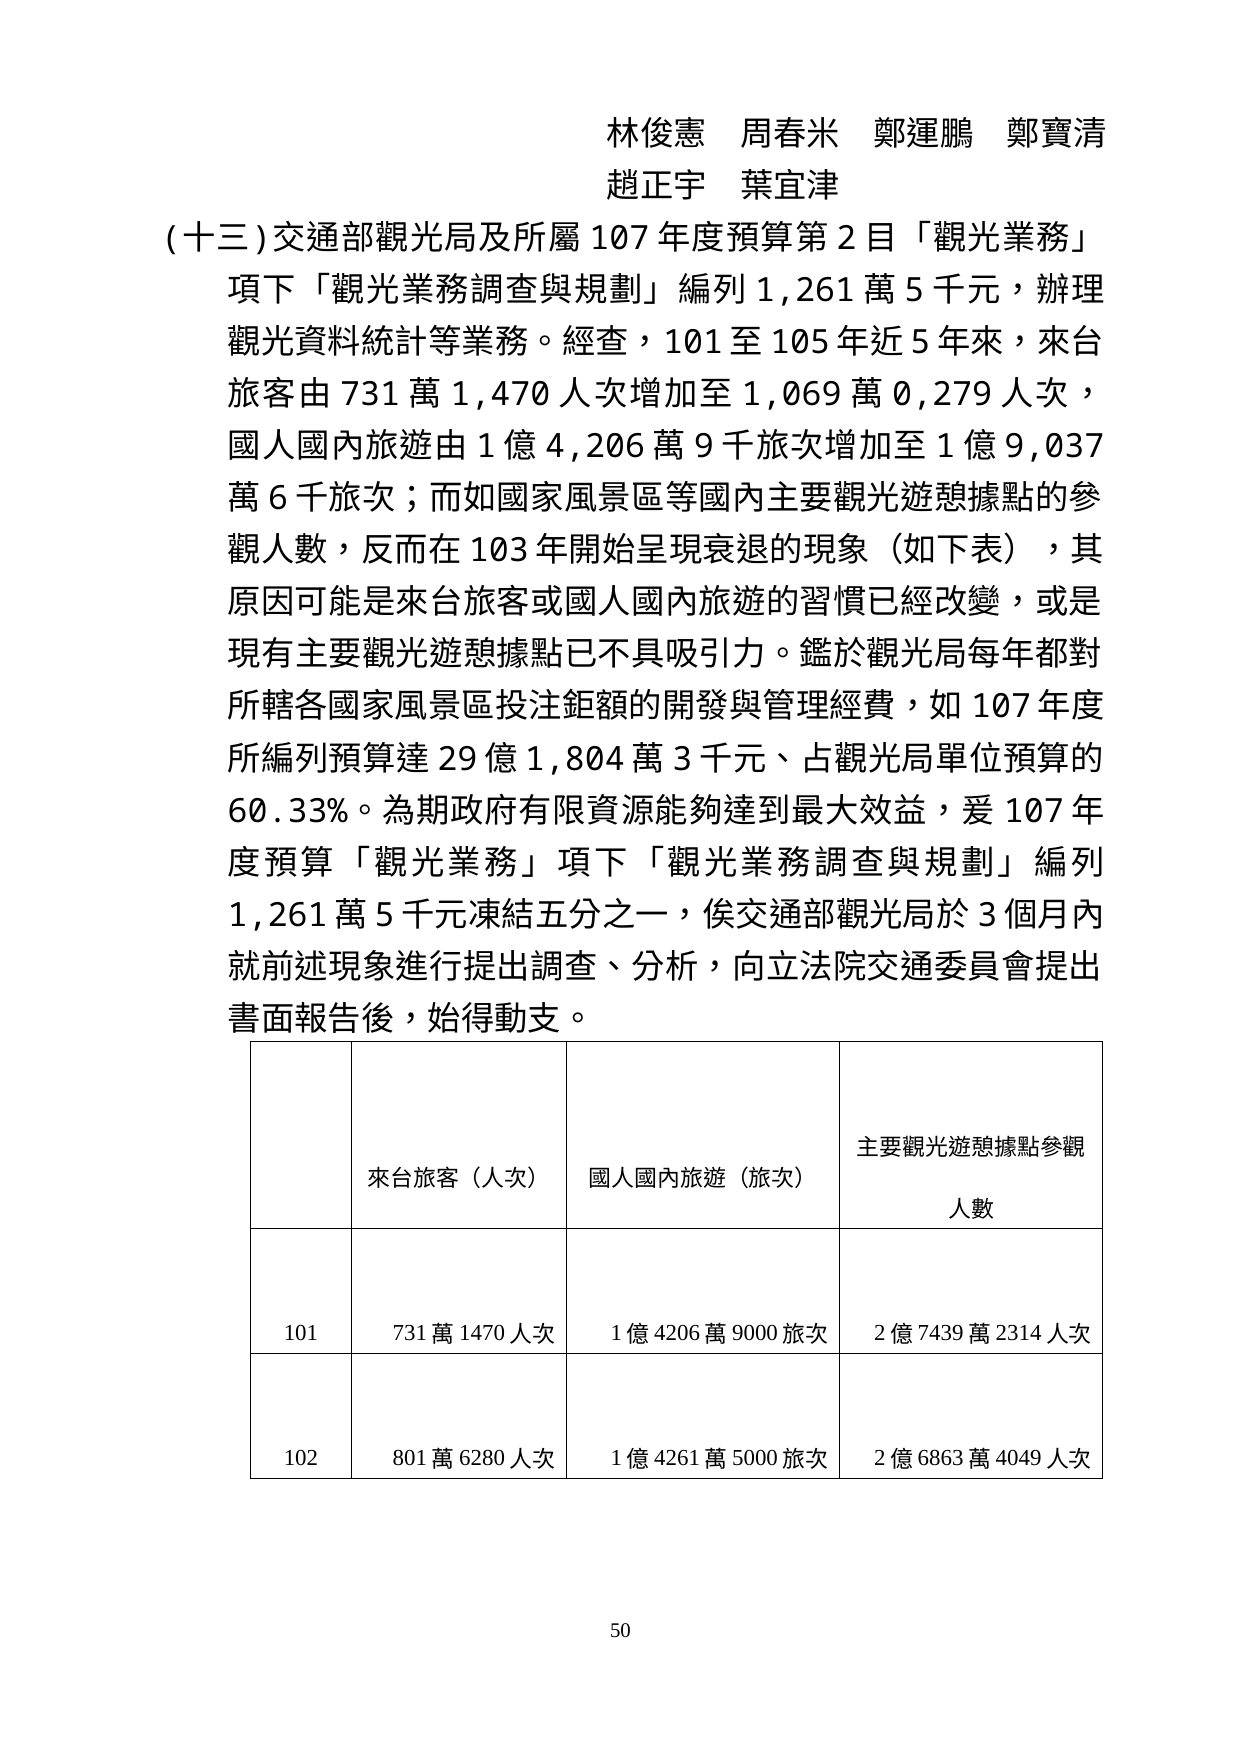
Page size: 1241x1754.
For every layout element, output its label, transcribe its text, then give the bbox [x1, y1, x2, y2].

table_header [251, 1042, 351, 1228]
text (十三)交通部觀光局及所屬107年度預算第2目「觀光業務」項下「觀光業務調查與規劃」編列1,261萬5千元，辦理觀光資料統計等業務。經查，101至105年近5年來，來台旅客由731萬1,470人次增加至1,069萬0,279人次，國人國內旅遊由1億4,206萬9千旅次增加至1億9,037萬6千旅次；而如國家風景區等國內主要觀光遊憩據點的參觀人數，反而在103年開始呈現衰退的現象（如下表），其原因可能是來台旅客或國人國內旅遊的習慣已經改變，或是現有主要觀光遊憩據點已不具吸引力。鑑於觀光局每年都對所轄各國家風景區投注鉅額的開發與管理經費，如107年度所編列預算達29億1,804萬3千元、占觀光局單位預算的60.33%。為期政府有限資源能夠達到最大效益，爰107年度預算「觀光業務」項下「觀光業務調查與規劃」編列1,261萬5千元凍結五分之一，俟交通部觀光局於3個月內就前述現象進行提出調查、分析，向立法院交通委員會提出書面報告後，始得動支。 [161, 207, 1104, 1041]
table_header 國人國內旅遊（旅次） [567, 1042, 839, 1228]
text 林俊憲 周春米 鄭運鵬 鄭寶清 趙正宇 葉宜津 [473, 103, 1117, 207]
table_cell 1億4261萬5000旅次 [567, 1354, 839, 1478]
table_cell 1億4206萬9000旅次 [567, 1229, 839, 1353]
table_cell 2億6863萬4049人次 [840, 1354, 1102, 1478]
table_cell 731萬1470人次 [352, 1229, 566, 1353]
table_header 來台旅客（人次） [352, 1042, 566, 1228]
table_header 主要觀光遊憩據點參觀人數 [840, 1042, 1102, 1228]
table_cell 101 [251, 1229, 351, 1353]
table_cell 2億7439萬2314人次 [840, 1229, 1102, 1353]
table_cell 102 [251, 1354, 351, 1478]
table_cell 801萬6280人次 [352, 1354, 566, 1478]
